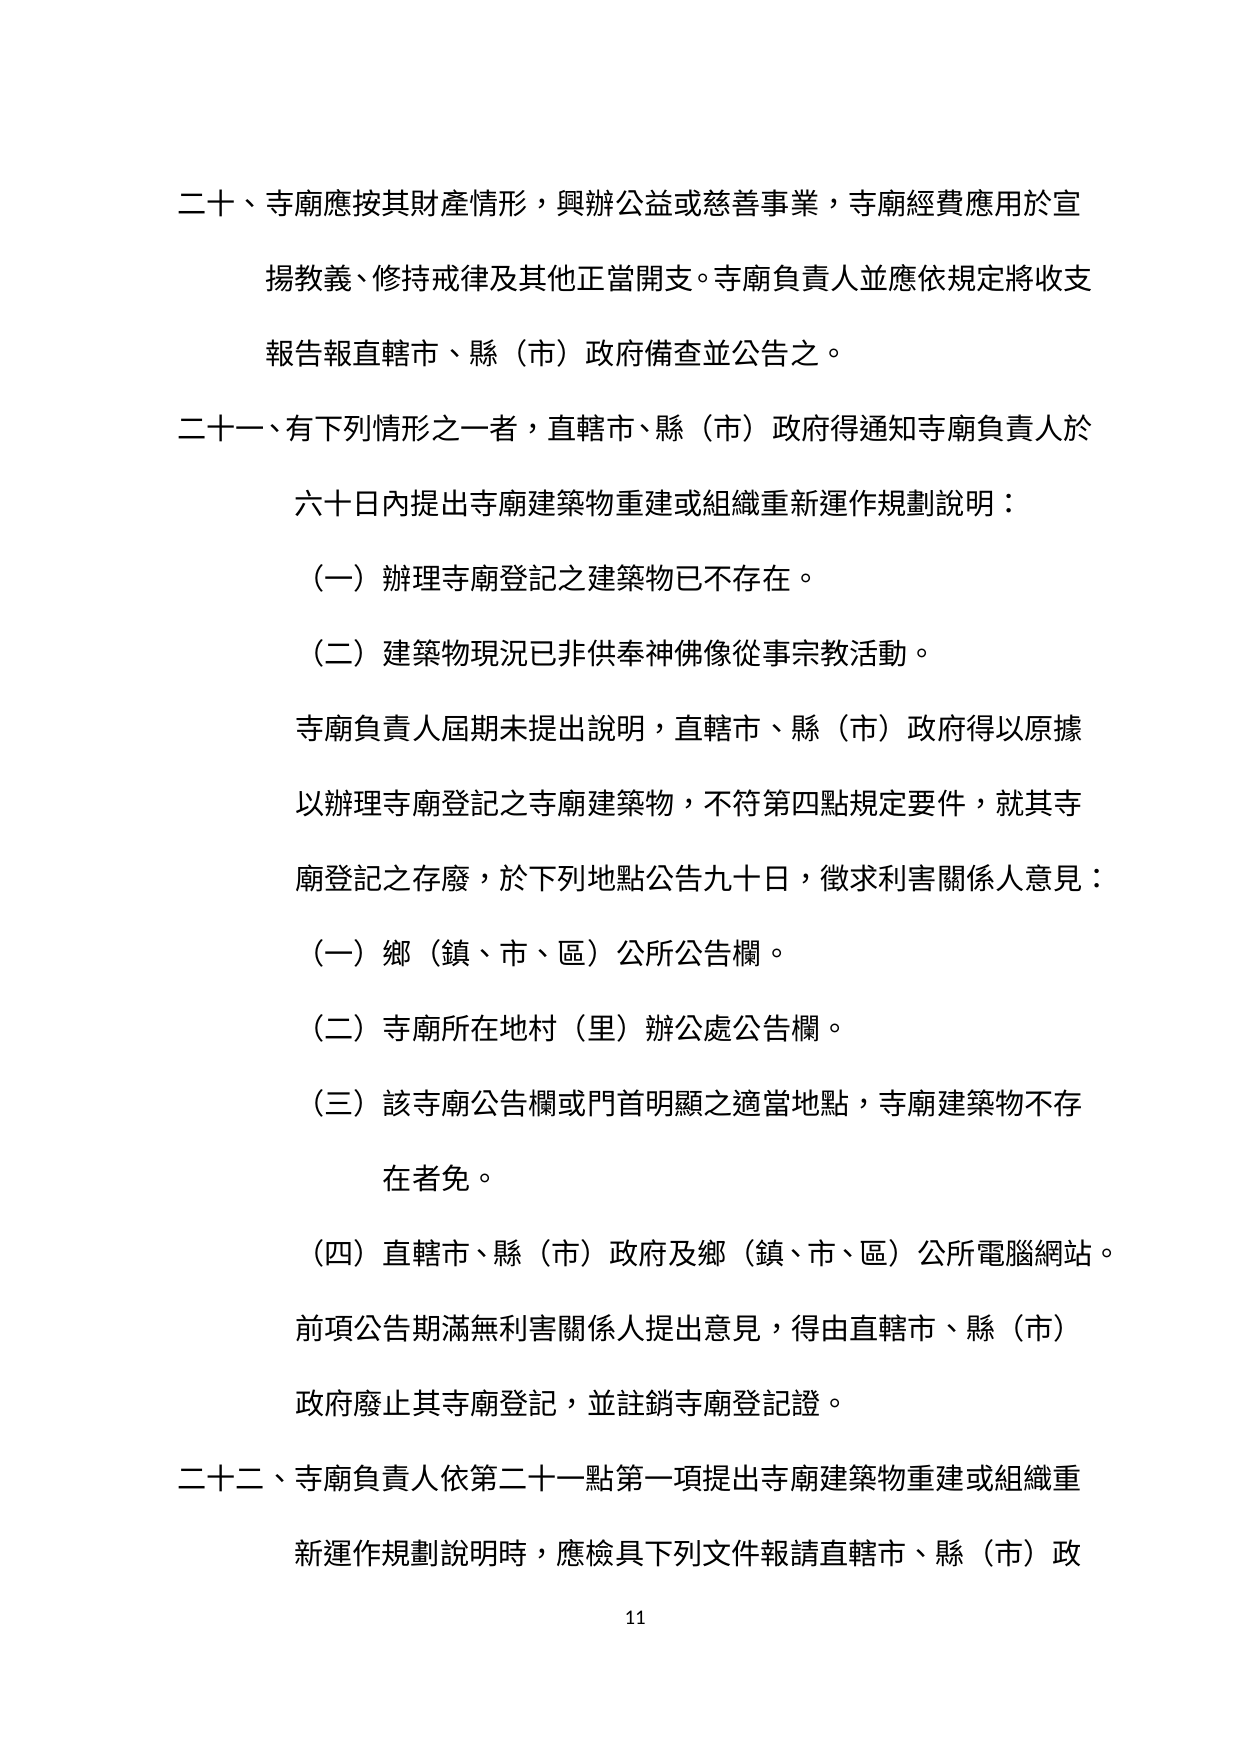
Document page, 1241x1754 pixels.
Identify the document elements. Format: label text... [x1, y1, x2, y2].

text 二十一、有下列情形之一者，直轄市、縣（市）政府得通知寺廟負責人於六十日內提出寺廟建築物重建或組織重新運作規劃說明： [177, 389, 1092, 539]
text （一）鄉（鎮、市、區）公所公告欄。 [295, 914, 1092, 989]
text 二十、寺廟應按其財產情形，興辦公益或慈善事業，寺廟經費應用於宣揚教義、修持戒律及其他正當開支。寺廟負責人並應依規定將收支報告報直轄市、縣（市）政府備查並公告之。 [177, 164, 1092, 389]
text 寺廟負責人屆期未提出說明，直轄市、縣（市）政府得以原據以辦理寺廟登記之寺廟建築物，不符第四點規定要件，就其寺廟登記之存廢，於下列地點公告九十日，徵求利害關係人意見： [295, 689, 1092, 914]
text （三）該寺廟公告欄或門首明顯之適當地點，寺廟建築物不存在者免。 [295, 1064, 1092, 1214]
text 前項公告期滿無利害關係人提出意見，得由直轄市、縣（市）政府廢止其寺廟登記，並註銷寺廟登記證。 [295, 1289, 1092, 1439]
text （二）建築物現況已非供奉神佛像從事宗教活動。 [295, 614, 1092, 689]
text （四）直轄市、縣（市）政府及鄉（鎮、市、區）公所電腦網站。 [295, 1214, 1092, 1289]
text 二十二、寺廟負責人依第二十一點第一項提出寺廟建築物重建或組織重新運作規劃說明時，應檢具下列文件報請直轄市、縣（市）政 [177, 1439, 1092, 1589]
text （一）辦理寺廟登記之建築物已不存在。 [295, 539, 1092, 614]
text （二）寺廟所在地村（里）辦公處公告欄。 [295, 989, 1092, 1064]
